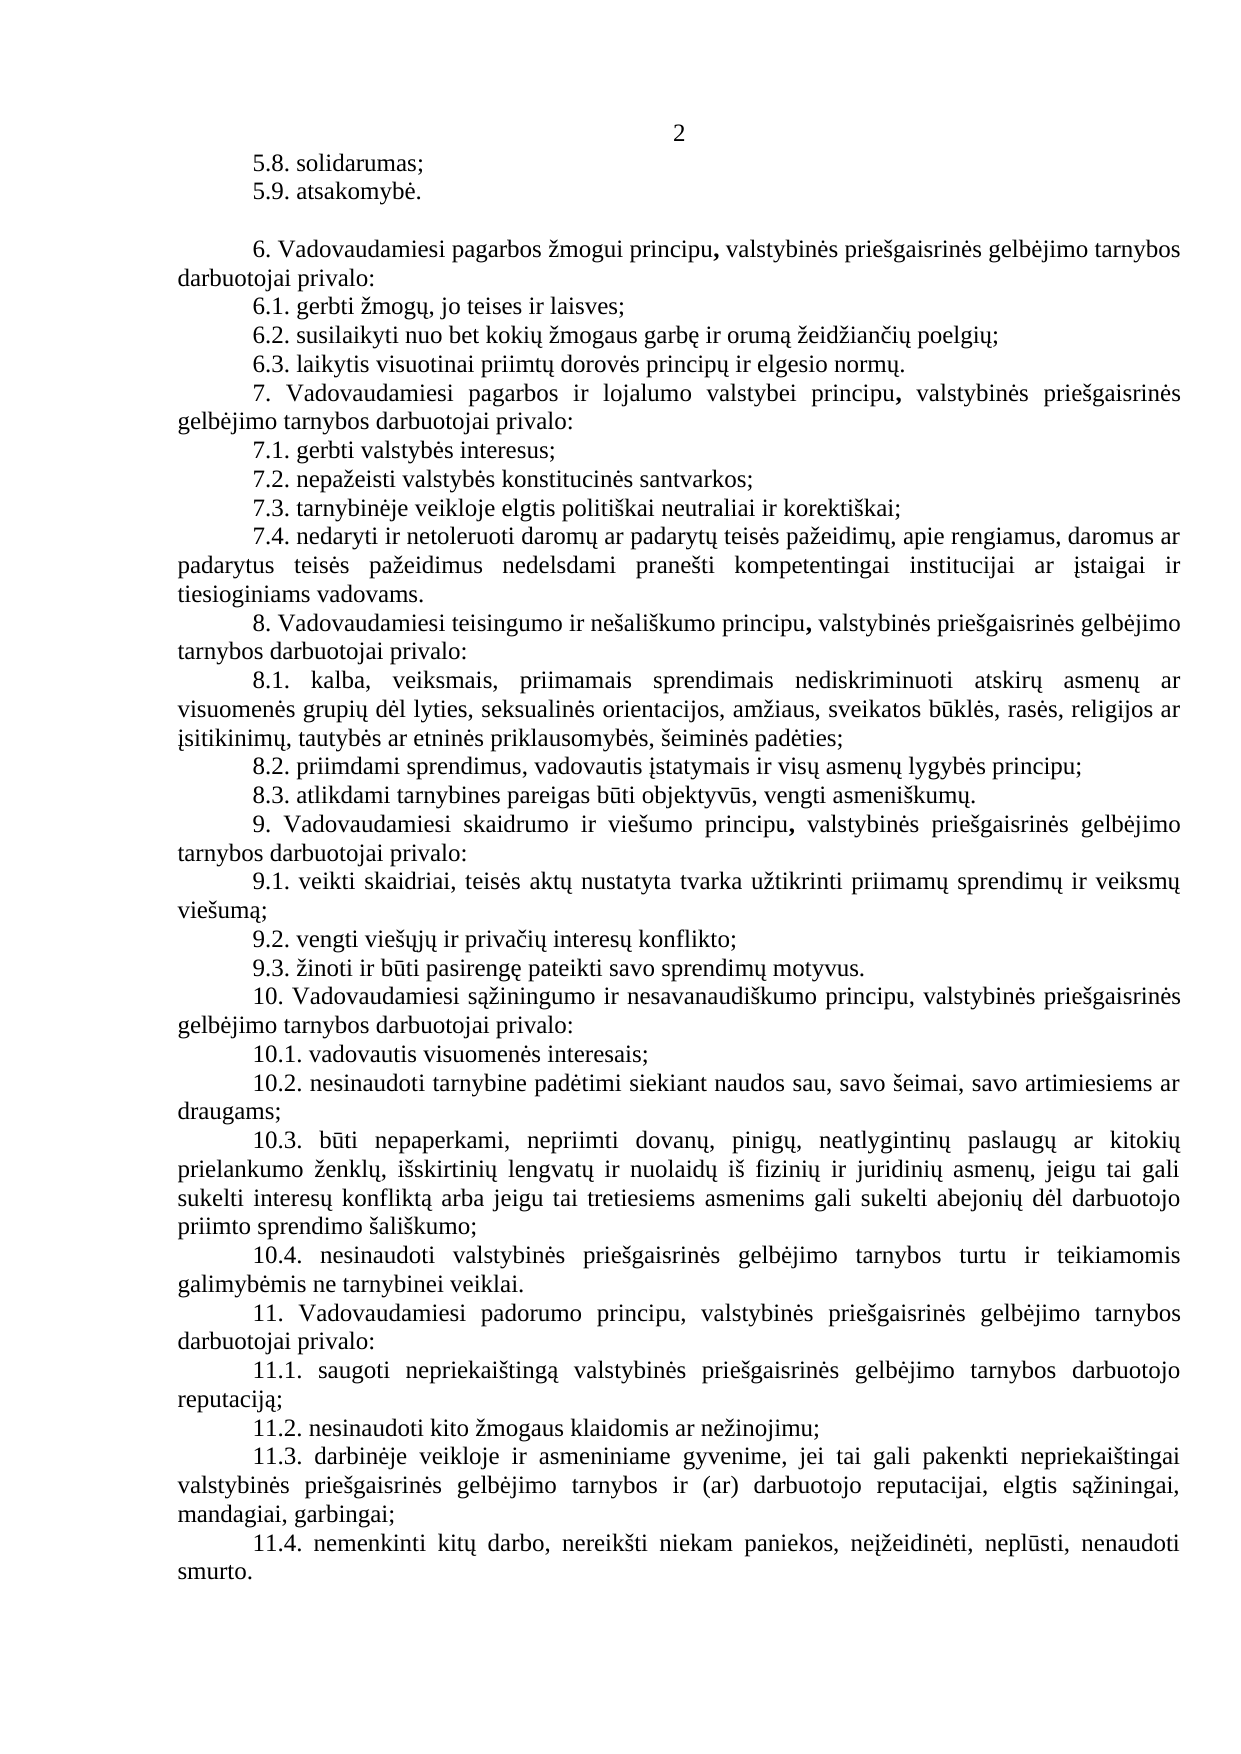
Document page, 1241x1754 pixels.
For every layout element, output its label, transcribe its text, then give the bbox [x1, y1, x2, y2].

text 11.4. nemenkinti kitų darbo, nereikšti niekam paniekos, neįžeidinėti, neplūsti, nenaudoti smurto. [177, 1528, 1181, 1585]
text 7.2. nepažeisti valstybės konstitucinės santvarkos; [177, 464, 1181, 493]
text 5.9. atsakomybė. [177, 176, 1181, 205]
text 8.1. kalba, veiksmais, priimamais sprendimais nediskriminuoti atskirų asmenų ar visuomenės grupių dėl lyties, seksualinės orientacijos, amžiaus, sveikatos būklės, rasės, religijos ar įsitikinimų, tautybės ar etninės priklausomybės, šeiminės padėties; [177, 665, 1181, 751]
text 11.1. saugoti nepriekaištingą valstybinės priešgaisrinės gelbėjimo tarnybos darbuotojo reputaciją; [177, 1355, 1181, 1413]
text 6.3. laikytis visuotinai priimtų dorovės principų ir elgesio normų. [177, 349, 1181, 378]
text 7.1. gerbti valstybės interesus; [177, 435, 1181, 464]
text 7.3. tarnybinėje veikloje elgtis politiškai neutraliai ir korektiškai; [177, 493, 1181, 521]
text 9. Vadovaudamiesi skaidrumo ir viešumo principu, valstybinės priešgaisrinės gelbėjimo tarnybos darbuotojai privalo: [177, 809, 1181, 866]
text 11.3. darbinėje veikloje ir asmeniniame gyvenime, jei tai gali pakenkti nepriekaištingai valstybinės priešgaisrinės gelbėjimo tarnybos ir (ar) darbuotojo reputacijai, elgtis sąžiningai, mandagiai, garbingai; [177, 1441, 1181, 1528]
text 8. Vadovaudamiesi teisingumo ir nešališkumo principu, valstybinės priešgaisrinės gelbėjimo tarnybos darbuotojai privalo: [177, 608, 1181, 665]
text 9.1. veikti skaidriai, teisės aktų nustatyta tvarka užtikrinti priimamų sprendimų ir veiksmų viešumą; [177, 866, 1181, 924]
text 5.8. solidarumas; [177, 148, 1181, 176]
text 6. Vadovaudamiesi pagarbos žmogui principu, valstybinės priešgaisrinės gelbėjimo tarnybos darbuotojai privalo: [177, 234, 1181, 291]
text 8.2. priimdami sprendimus, vadovautis įstatymais ir visų asmenų lygybės principu; [177, 751, 1181, 780]
text 11.2. nesinaudoti kito žmogaus klaidomis ar nežinojimu; [177, 1413, 1181, 1441]
text 6.1. gerbti žmogų, jo teises ir laisves; [177, 291, 1181, 320]
text 6.2. susilaikyti nuo bet kokių žmogaus garbę ir orumą žeidžiančių poelgių; [177, 320, 1181, 349]
text 9.3. žinoti ir būti pasirengę pateikti savo sprendimų motyvus. [177, 953, 1181, 981]
text 8.3. atlikdami tarnybines pareigas būti objektyvūs, vengti asmeniškumų. [177, 780, 1181, 809]
text 7.4. nedaryti ir netoleruoti daromų ar padarytų teisės pažeidimų, apie rengiamus, daromus ar padarytus teisės pažeidimus nedelsdami pranešti kompetentingai institucijai ar įstaigai ir tiesioginiams vadovams. [177, 521, 1181, 608]
text 10.3. būti nepaperkami, nepriimti dovanų, pinigų, neatlygintinų paslaugų ar kitokių prielankumo ženklų, išskirtinių lengvatų ir nuolaidų iš fizinių ir juridinių asmenų, jeigu tai gali sukelti interesų konfliktą arba jeigu tai tretiesiems asmenims gali sukelti abejonių dėl darbuotojo priimto sprendimo šališkumo; [177, 1125, 1181, 1240]
text 10.1. vadovautis visuomenės interesais; [177, 1039, 1181, 1068]
text 10.2. nesinaudoti tarnybine padėtimi siekiant naudos sau, savo šeimai, savo artimiesiems ar draugams; [177, 1068, 1181, 1125]
text 9.2. vengti viešųjų ir privačių interesų konflikto; [177, 924, 1181, 953]
text 11. Vadovaudamiesi padorumo principu, valstybinės priešgaisrinės gelbėjimo tarnybos darbuotojai privalo: [177, 1298, 1181, 1355]
text 7. Vadovaudamiesi pagarbos ir lojalumo valstybei principu, valstybinės priešgaisrinės gelbėjimo tarnybos darbuotojai privalo: [177, 378, 1181, 435]
text 10.4. nesinaudoti valstybinės priešgaisrinės gelbėjimo tarnybos turtu ir teikiamomis galimybėmis ne tarnybinei veiklai. [177, 1240, 1181, 1298]
text 10. Vadovaudamiesi sąžiningumo ir nesavanaudiškumo principu, valstybinės priešgaisrinės gelbėjimo tarnybos darbuotojai privalo: [177, 981, 1181, 1039]
